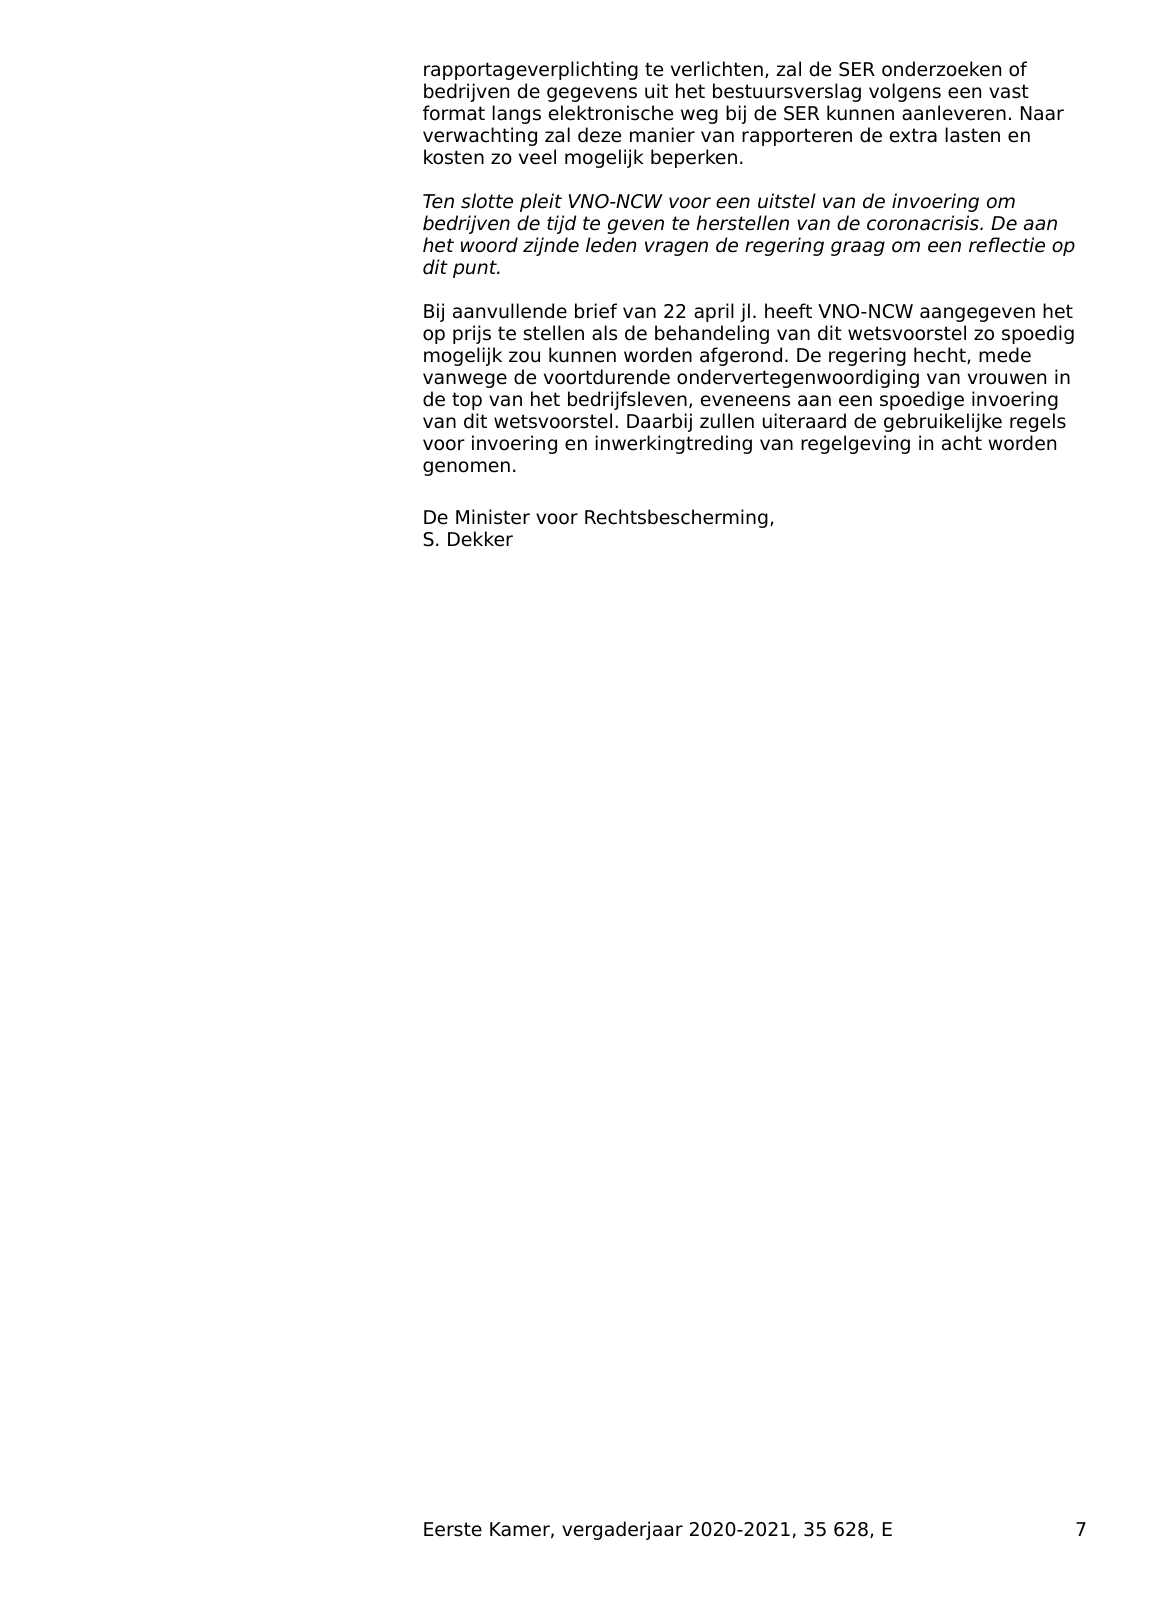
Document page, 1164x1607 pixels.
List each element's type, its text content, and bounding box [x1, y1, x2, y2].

text Bij aanvullende brief van 22 april jl. heeft VNO-NCW aangegeven het op prijs te stellen als de behandeling van dit wetsvoorstel zo spoedig mogelijk zou kunnen worden afgerond. De regering hecht, mede vanwege de voortdurende ondervertegenwoordiging van vrouwen in de top van het bedrijfsleven, eveneens aan een spoedige invoering van dit wetsvoorstel. Daarbij zullen uiteraard de gebruikelijke regels voor invoering en inwerkingtreding van regelgeving in acht worden genomen. [422, 301, 1087, 477]
text rapportageverplichting te verlichten, zal de SER onderzoeken of bedrijven de gegevens uit het bestuursverslag volgens een vast format langs elektronische weg bij de SER kunnen aanleveren. Naar verwachting zal deze manier van rapporteren de extra lasten en kosten zo veel mogelijk beperken. [422, 59, 1087, 169]
text Ten slotte pleit VNO-NCW voor een uitstel van de invoering om bedrijven de tijd te geven te herstellen van de coronacrisis. De aan het woord zijnde leden vragen de regering graag om een reflectie op dit punt. [422, 191, 1087, 279]
text De Minister voor Rechtsbescherming, S. Dekker [422, 507, 1087, 551]
